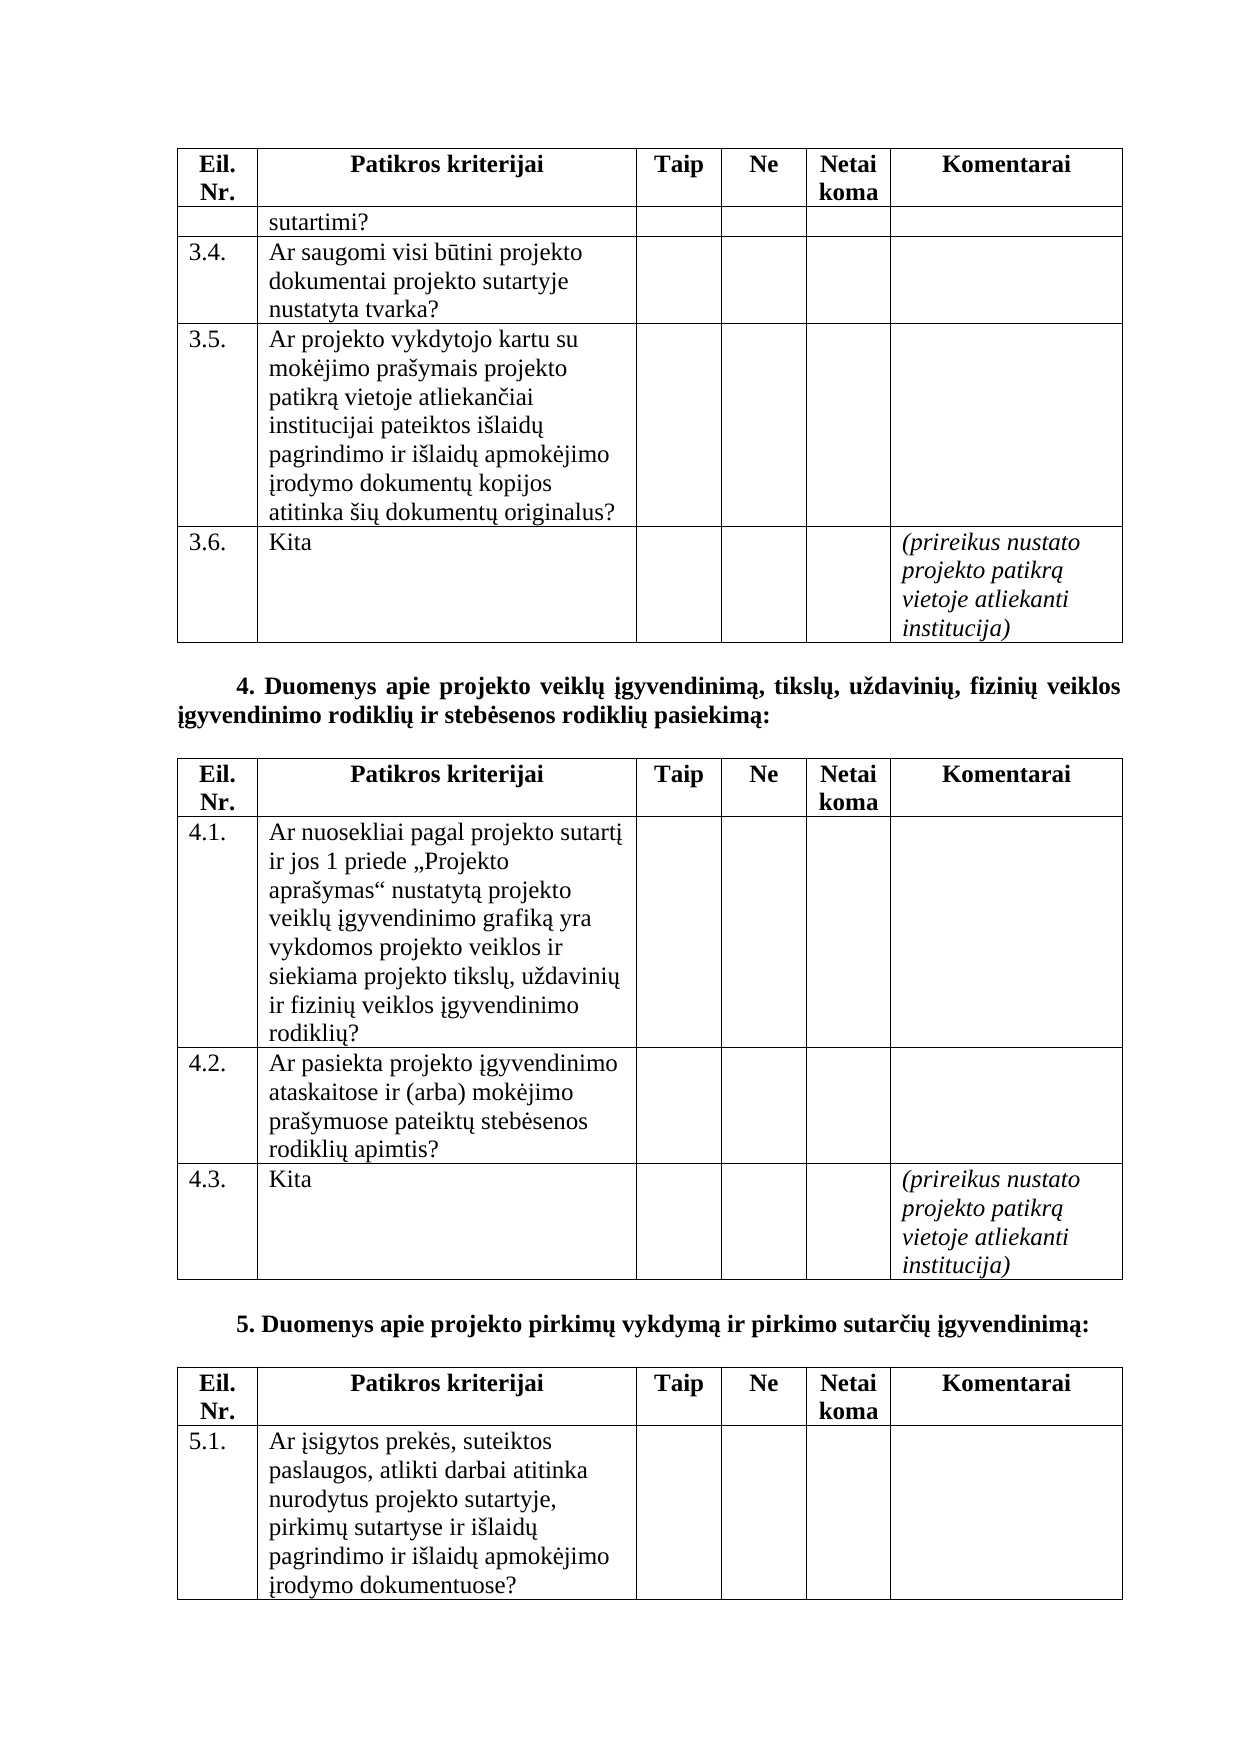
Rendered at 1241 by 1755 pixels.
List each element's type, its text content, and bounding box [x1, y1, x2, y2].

table_cell [807, 817, 890, 1047]
table_cell 4.3. [178, 1164, 257, 1279]
table_header Komentarai [891, 1368, 1122, 1425]
table_cell [637, 324, 721, 526]
table_cell [891, 237, 1122, 323]
table_cell [807, 1426, 890, 1599]
table_cell [807, 527, 890, 642]
table_header Ne [722, 1368, 806, 1425]
table_cell 3.6. [178, 527, 257, 642]
table_cell 3.4. [178, 237, 257, 323]
table_header Eil. Nr. [178, 149, 257, 206]
table_header Eil. Nr. [178, 1368, 257, 1425]
table_cell 5.1. [178, 1426, 257, 1599]
table_cell [722, 207, 806, 236]
table_header Netaikoma [807, 1368, 890, 1425]
table_cell [637, 1048, 721, 1163]
table_cell Ar nuosekliai pagal projekto sutartį ir jos 1 priede „Projekto aprašymas“ nustatytą projekto veiklų įgyvendinimo grafiką yra vykdomos projekto veiklos ir siekiama projekto tikslų, uždavinių ir fizinių veiklos įgyvendinimo rodiklių? [258, 817, 636, 1047]
table_cell [178, 207, 257, 236]
table_header Eil. Nr. [178, 759, 257, 816]
table_cell [891, 817, 1122, 1047]
table_header Ne [722, 759, 806, 816]
table_cell [722, 817, 806, 1047]
table_header Taip [637, 1368, 721, 1425]
table_cell Ar pasiekta projekto įgyvendinimo ataskaitose ir (arba) mokėjimo prašymuose pateiktų stebėsenos rodiklių apimtis? [258, 1048, 636, 1163]
table_cell [637, 527, 721, 642]
table_cell [637, 1164, 721, 1279]
table_cell Ar įsigytos prekės, suteiktos paslaugos, atlikti darbai atitinka nurodytus projekto sutartyje, pirkimų sutartyse ir išlaidų pagrindimo ir išlaidų apmokėjimo įrodymo dokumentuose? [258, 1426, 636, 1599]
table_cell [807, 324, 890, 526]
table_cell [637, 1426, 721, 1599]
table_header Komentarai [891, 149, 1122, 206]
table_cell 4.1. [178, 817, 257, 1047]
table_cell [891, 1426, 1122, 1599]
table_cell Ar projekto vykdytojo kartu su mokėjimo prašymais projekto patikrą vietoje atliekančiai institucijai pateiktos išlaidų pagrindimo ir išlaidų apmokėjimo įrodymo dokumentų kopijos atitinka šių dokumentų originalus? [258, 324, 636, 526]
table_header Patikros kriterijai [258, 1368, 636, 1425]
table_cell [807, 1048, 890, 1163]
table_cell 4.2. [178, 1048, 257, 1163]
table_header Taip [637, 149, 721, 206]
table_cell (prireikus nustato projekto patikrą vietoje atliekanti institucija) [891, 1164, 1122, 1279]
table_cell [891, 324, 1122, 526]
table_cell [722, 237, 806, 323]
text 4. Duomenys apie projekto veiklų įgyvendinimą, tikslų, uždavinių, fizinių veiklos įgyvendinimo rodiklių ir stebėsenos rodiklių pasiekimą: [177, 671, 1122, 729]
table_header Komentarai [891, 759, 1122, 816]
table_cell [722, 1048, 806, 1163]
table_cell [722, 1426, 806, 1599]
table_cell 3.5. [178, 324, 257, 526]
table_header Netaikoma [807, 149, 890, 206]
table_header Ne [722, 149, 806, 206]
table_cell [722, 324, 806, 526]
table_cell Kita [258, 527, 636, 642]
table_cell [637, 817, 721, 1047]
table_cell (prireikus nustato projekto patikrą vietoje atliekanti institucija) [891, 527, 1122, 642]
table_cell Kita [258, 1164, 636, 1279]
table_cell [807, 207, 890, 236]
table_header Patikros kriterijai [258, 149, 636, 206]
table_cell [891, 1048, 1122, 1163]
table_header Netaikoma [807, 759, 890, 816]
table_cell [722, 527, 806, 642]
table_cell [807, 1164, 890, 1279]
table_cell [637, 207, 721, 236]
table_header Patikros kriterijai [258, 759, 636, 816]
table_cell sutartimi? [258, 207, 636, 236]
table_header Taip [637, 759, 721, 816]
table_cell [637, 237, 721, 323]
text 5. Duomenys apie projekto pirkimų vykdymą ir pirkimo sutarčių įgyvendinimą: [177, 1309, 1122, 1338]
table_cell [891, 207, 1122, 236]
table_cell [807, 237, 890, 323]
table_cell [722, 1164, 806, 1279]
table_cell Ar saugomi visi būtini projekto dokumentai projekto sutartyje nustatyta tvarka? [258, 237, 636, 323]
